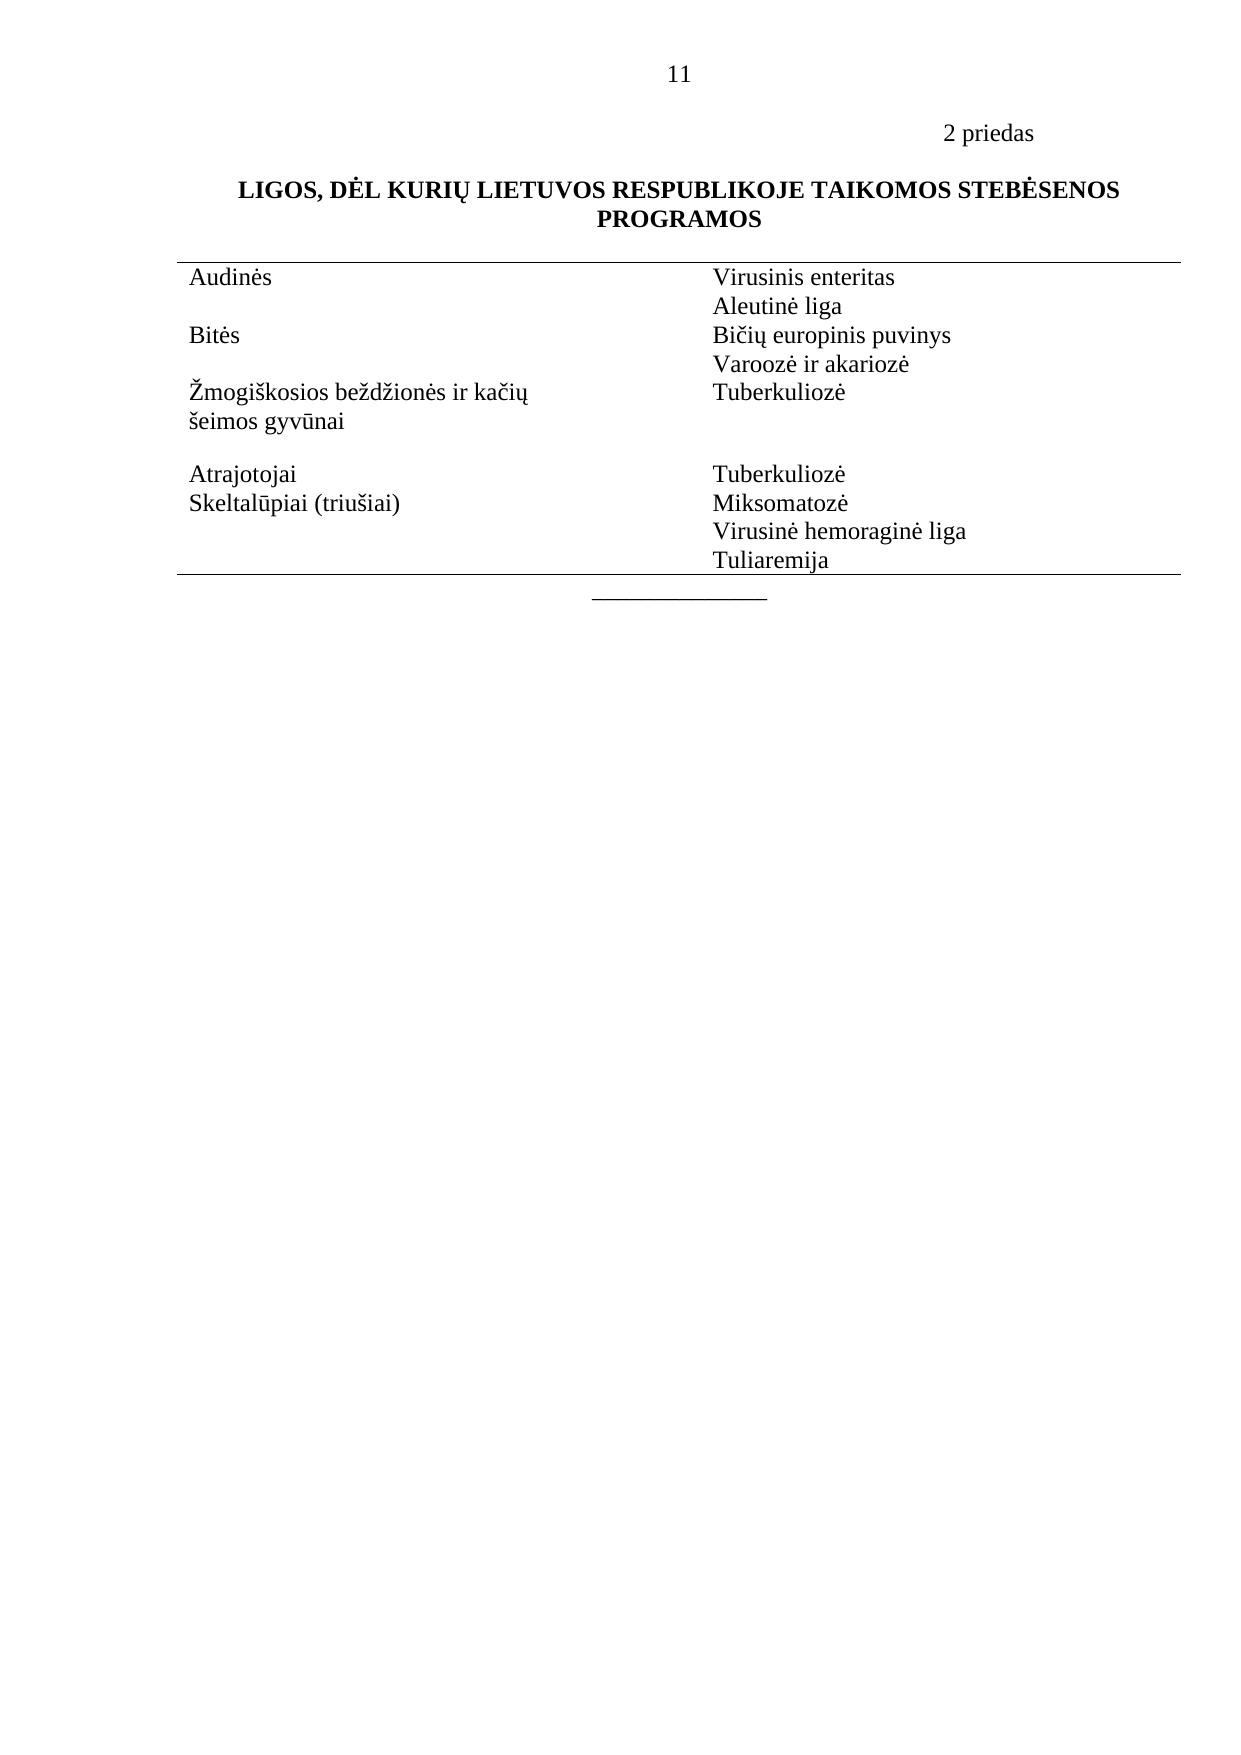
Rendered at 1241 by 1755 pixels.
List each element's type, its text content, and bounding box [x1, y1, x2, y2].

table_cell [177, 435, 701, 459]
table_cell [701, 435, 1181, 459]
table_cell Bitės [177, 320, 701, 349]
table_cell [177, 516, 701, 545]
table_cell Bičių europinis puvinys [701, 320, 1181, 349]
table_cell Atrajotojai [177, 459, 701, 488]
table_cell Miksomatozė [701, 488, 1181, 516]
text LIGOS, DĖL KURIŲ LIETUVOS RESPUBLIKOJE TAIKOMOS STEBĖSENOS PROGRAMOS [177, 176, 1181, 233]
text 2 priedas [177, 118, 1181, 147]
table_header Virusinis enteritas [701, 263, 1181, 291]
table_cell Žmogiškosios beždžionės ir kačių šeimos gyvūnai [177, 378, 701, 435]
table_cell Varoozė ir akariozė [701, 349, 1181, 377]
table_cell Tuliaremija [701, 545, 1181, 574]
table_cell Aleutinė liga [701, 291, 1181, 320]
table_cell Tuberkuliozė [701, 459, 1181, 488]
table_cell [177, 291, 701, 320]
text ______________ [177, 575, 1181, 603]
table_cell [177, 545, 701, 574]
table_cell Virusinė hemoraginė liga [701, 516, 1181, 545]
table_cell Skeltalūpiai (triušiai) [177, 488, 701, 516]
table_header Audinės [177, 263, 701, 291]
table_cell Tuberkuliozė [701, 378, 1181, 435]
table_cell [177, 349, 701, 377]
